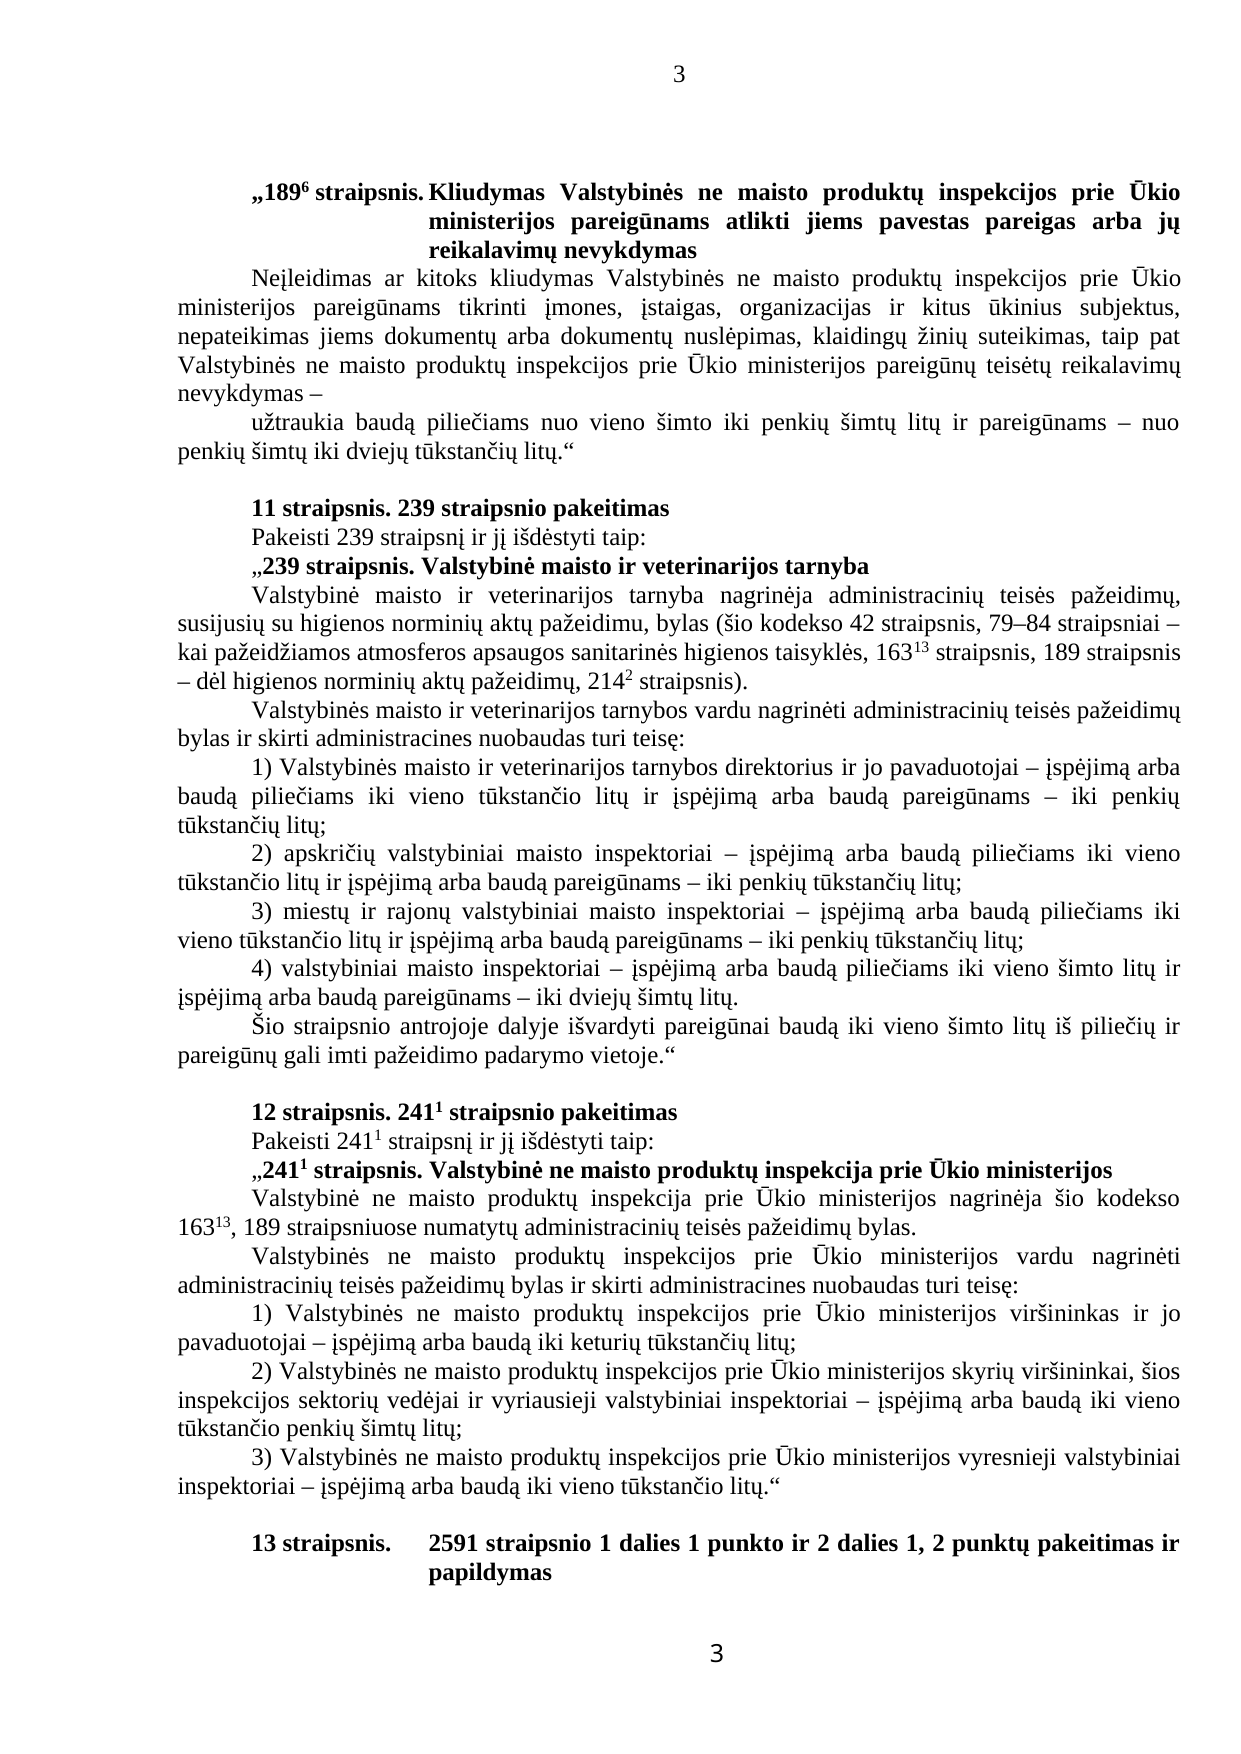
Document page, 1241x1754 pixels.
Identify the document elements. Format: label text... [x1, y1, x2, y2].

text 12 straipsnis. 2411 straipsnio pakeitimas [177, 1097, 1181, 1126]
text Valstybinės maisto ir veterinarijos tarnybos vardu nagrinėti administracinių teisės pažeidimų bylas ir skirti administracines nuobaudas turi teisę: [177, 695, 1181, 752]
text „1896 straipsnis. Kliudymas Valstybinės ne maisto produktų inspekcijos prie Ūkio ministerijos pareigūnams atlikti jiems pavestas pareigas arba jų reikalavimų nevykdymas [251, 177, 1181, 263]
text Pakeisti 2411 straipsnį ir jį išdėstyti taip: [177, 1126, 1181, 1155]
text Valstybinės ne maisto produktų inspekcijos prie Ūkio ministerijos vardu nagrinėti administracinių teisės pažeidimų bylas ir skirti administracines nuobaudas turi teisę: [177, 1241, 1181, 1298]
text Valstybinė maisto ir veterinarijos tarnyba nagrinėja administracinių teisės pažeidimų, susijusių su higienos norminių aktų pažeidimu, bylas (šio kodekso 42 straipsnis, 79–84 straipsniai – kai pažeidžiamos atmosferos apsaugos sanitarinės higienos taisyklės, 16313 straipsnis, 189 straipsnis – dėl higienos norminių aktų pažeidimų, 2142 straipsnis). [177, 580, 1181, 695]
text užtraukia baudą piliečiams nuo vieno šimto iki penkių šimtų litų ir pareigūnams – nuo penkių šimtų iki dviejų tūkstančių litų.“ [177, 407, 1181, 465]
text Valstybinė ne maisto produktų inspekcija prie Ūkio ministerijos nagrinėja šio kodekso 16313, 189 straipsniuose numatytų administracinių teisės pažeidimų bylas. [177, 1183, 1181, 1241]
text 4) valstybiniai maisto inspektoriai – įspėjimą arba baudą piliečiams iki vieno šimto litų ir įspėjimą arba baudą pareigūnams – iki dviejų šimtų litų. [177, 953, 1181, 1011]
text 3) miestų ir rajonų valstybiniai maisto inspektoriai – įspėjimą arba baudą piliečiams iki vieno tūkstančio litų ir įspėjimą arba baudą pareigūnams – iki penkių tūkstančių litų; [177, 896, 1181, 953]
text 2) Valstybinės ne maisto produktų inspekcijos prie Ūkio ministerijos skyrių viršininkai, šios inspekcijos sektorių vedėjai ir vyriausieji valstybiniai inspektoriai – įspėjimą arba baudą iki vieno tūkstančio penkių šimtų litų; [177, 1356, 1181, 1442]
text „2411 straipsnis. Valstybinė ne maisto produktų inspekcija prie Ūkio ministerijos [177, 1155, 1181, 1183]
text „239 straipsnis. Valstybinė maisto ir veterinarijos tarnyba [177, 551, 1181, 580]
text Šio straipsnio antrojoje dalyje išvardyti pareigūnai baudą iki vieno šimto litų iš piliečių ir pareigūnų gali imti pažeidimo padarymo vietoje.“ [177, 1011, 1181, 1068]
text 1) Valstybinės ne maisto produktų inspekcijos prie Ūkio ministerijos viršininkas ir jo pavaduotojai – įspėjimą arba baudą iki keturių tūkstančių litų; [177, 1298, 1181, 1356]
text Pakeisti 239 straipsnį ir jį išdėstyti taip: [177, 522, 1181, 551]
text 11 straipsnis. 239 straipsnio pakeitimas [177, 493, 1181, 522]
text 13 straipsnis. 2591 straipsnio 1 dalies 1 punkto ir 2 dalies 1, 2 punktų pakeitimas ir papildymas [251, 1528, 1181, 1586]
text Neįleidimas ar kitoks kliudymas Valstybinės ne maisto produktų inspekcijos prie Ūkio ministerijos pareigūnams tikrinti įmones, įstaigas, organizacijas ir kitus ūkinius subjektus, nepateikimas jiems dokumentų arba dokumentų nuslėpimas, klaidingų žinių suteikimas, taip pat Valstybinės ne maisto produktų inspekcijos prie Ūkio ministerijos pareigūnų teisėtų reikalavimų nevykdymas – [177, 263, 1181, 407]
text 3) Valstybinės ne maisto produktų inspekcijos prie Ūkio ministerijos vyresnieji valstybiniai inspektoriai – įspėjimą arba baudą iki vieno tūkstančio litų.“ [177, 1442, 1181, 1500]
text 2) apskričių valstybiniai maisto inspektoriai – įspėjimą arba baudą piliečiams iki vieno tūkstančio litų ir įspėjimą arba baudą pareigūnams – iki penkių tūkstančių litų; [177, 838, 1181, 896]
text 1) Valstybinės maisto ir veterinarijos tarnybos direktorius ir jo pavaduotojai – įspėjimą arba baudą piliečiams iki vieno tūkstančio litų ir įspėjimą arba baudą pareigūnams – iki penkių tūkstančių litų; [177, 752, 1181, 838]
